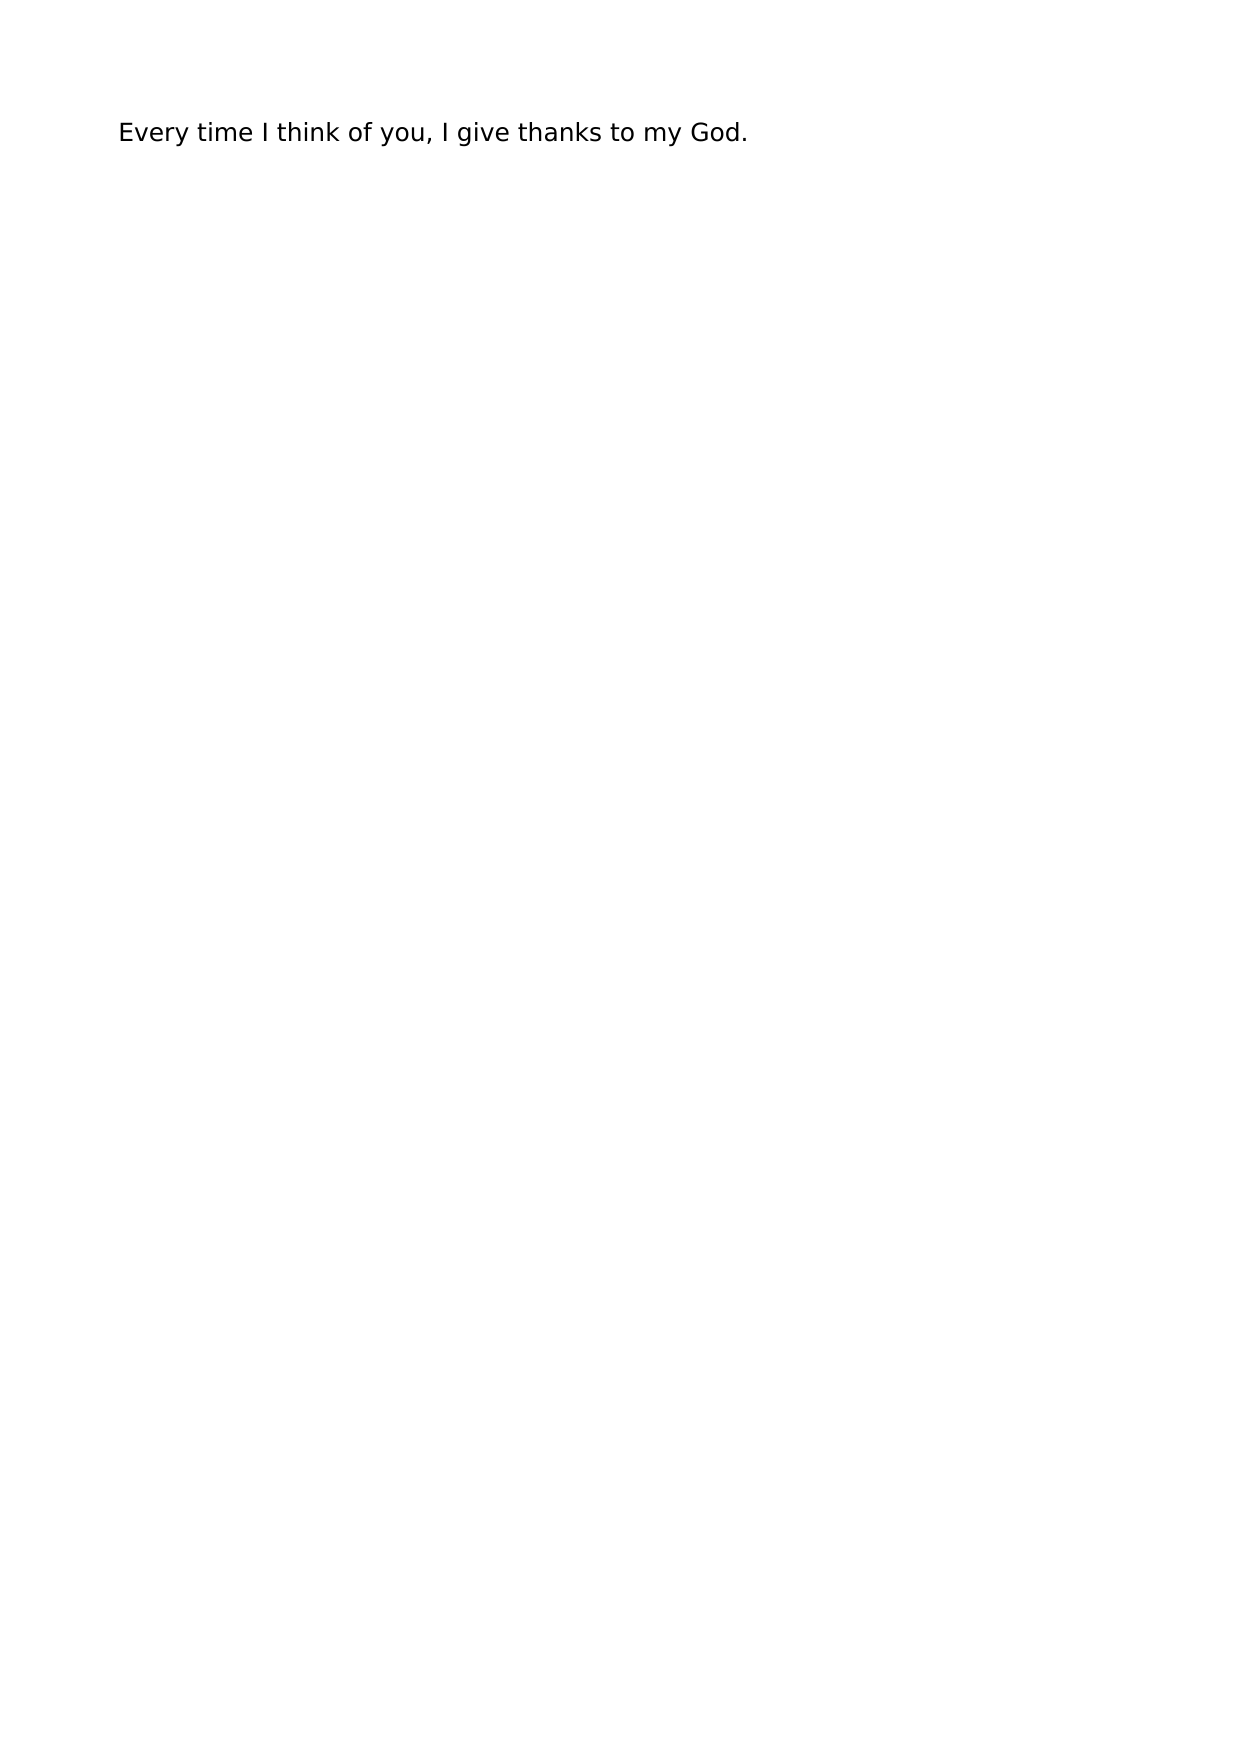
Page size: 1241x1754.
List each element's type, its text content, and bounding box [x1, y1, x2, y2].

text Every time I think of you, I give thanks to my God. [118, 118, 1122, 147]
